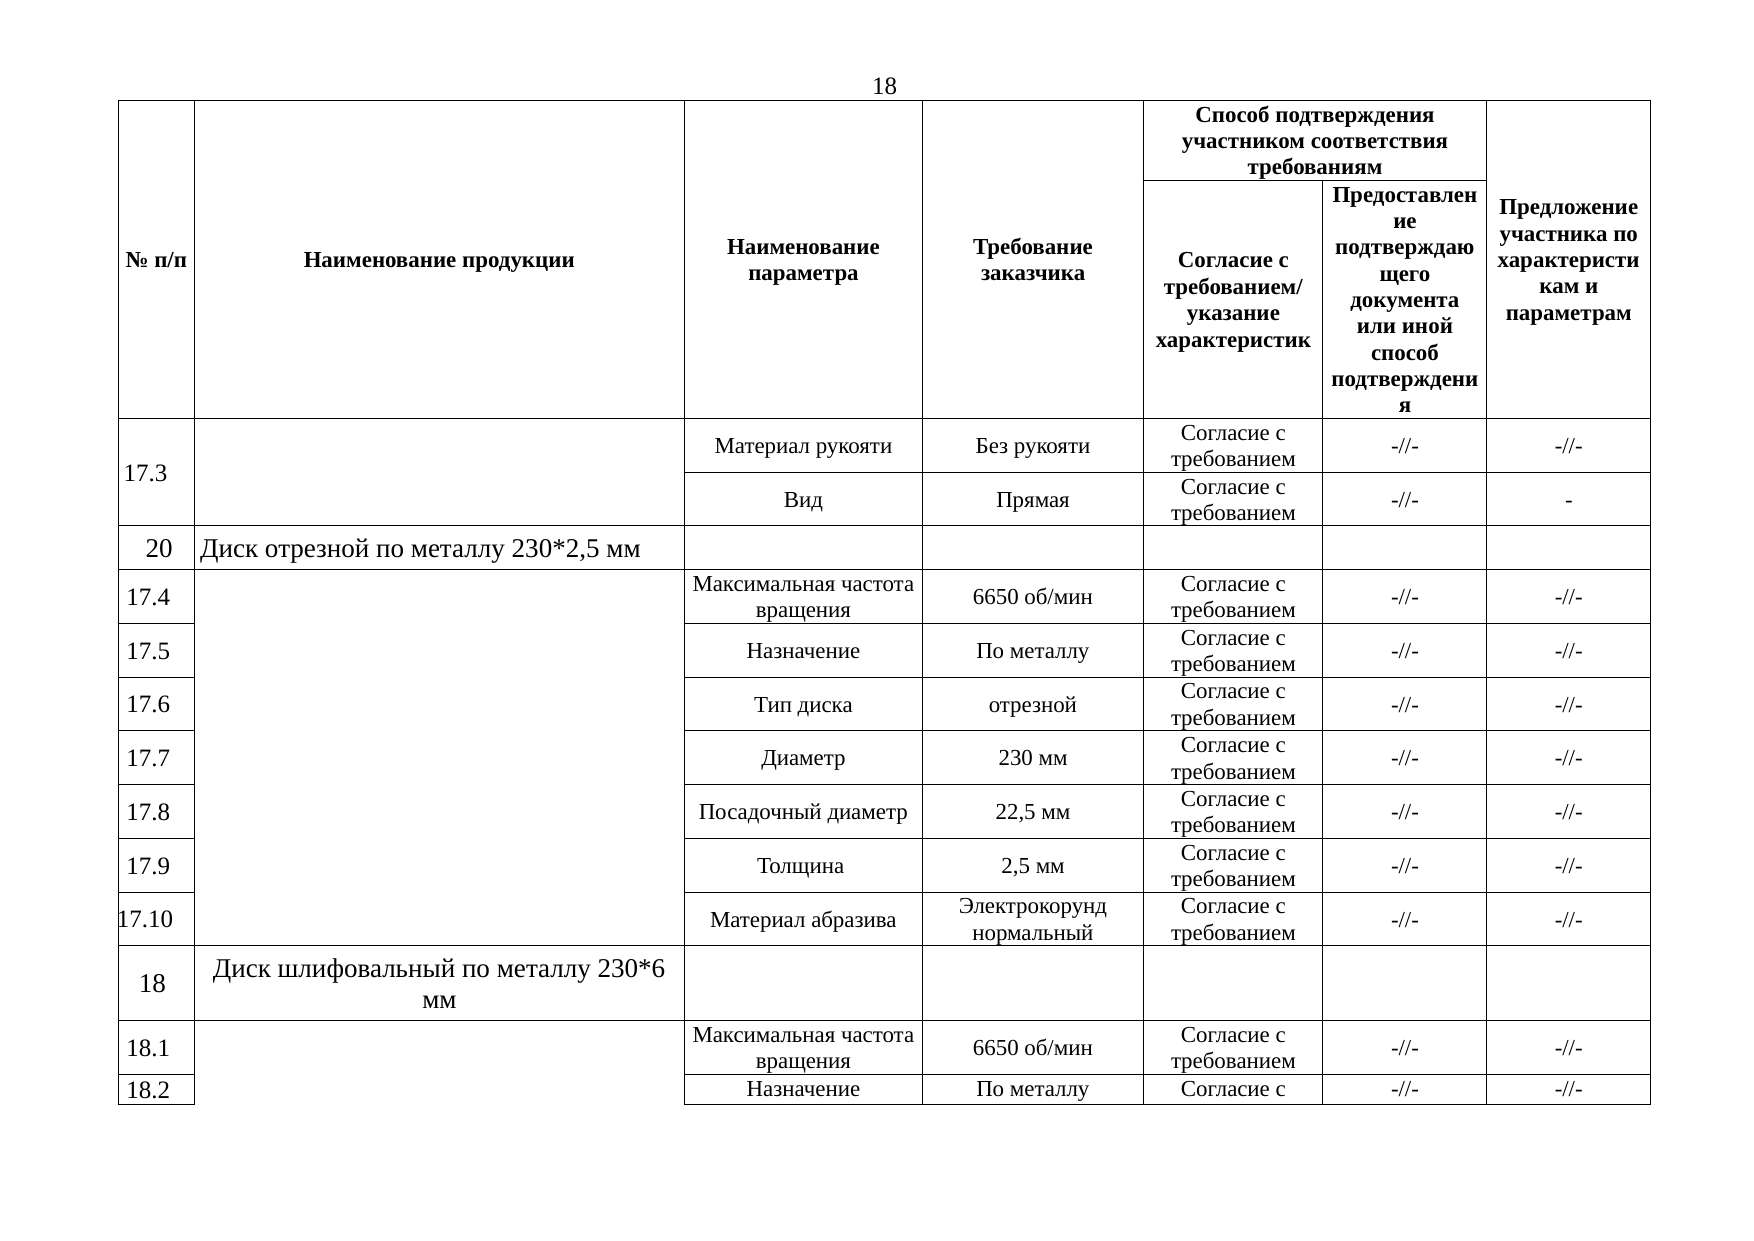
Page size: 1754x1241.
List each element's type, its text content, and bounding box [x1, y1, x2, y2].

table_cell [119, 1075, 194, 1104]
table_cell -//- [1487, 893, 1650, 945]
table_cell 22,5 мм [923, 785, 1143, 838]
table_cell -//- [1323, 419, 1486, 472]
table_cell Электрокорунд нормальный [923, 893, 1143, 945]
table_cell [119, 624, 194, 677]
table_cell -//- [1323, 893, 1486, 945]
table_cell [119, 839, 194, 892]
table_cell [119, 946, 194, 1020]
table_cell Согласие с требованием [1144, 1021, 1322, 1074]
table_cell [1144, 526, 1322, 569]
table_cell Без рукояти [923, 419, 1143, 472]
table_cell -//- [1487, 1075, 1650, 1104]
table_cell Согласие с требованием [1144, 624, 1322, 677]
table_cell -//- [1487, 624, 1650, 677]
table_cell [1144, 946, 1322, 1020]
table_cell Толщина [685, 839, 922, 892]
table_cell Посадочный диаметр [685, 785, 922, 838]
table_cell [119, 419, 194, 525]
table_cell 6650 об/мин [923, 1021, 1143, 1074]
table_cell [923, 946, 1143, 1020]
table_cell По металлу [923, 624, 1143, 677]
table_cell Согласие с требованием [1144, 893, 1322, 945]
table_cell 20 [119, 526, 194, 569]
table_header Наименование продукции [195, 101, 684, 418]
table_cell -//- [1487, 839, 1650, 892]
table_cell -//- [1323, 678, 1486, 730]
table_cell Тип диска [685, 678, 922, 730]
table_cell [119, 785, 194, 838]
table_cell [1487, 946, 1650, 1020]
table_cell [119, 731, 194, 784]
table_cell Согласие с требованием [1144, 570, 1322, 623]
table_header Требование заказчика [923, 101, 1143, 418]
table_cell -//- [1323, 473, 1486, 525]
table_header Способ подтверждения участником соответствия требованиям [1144, 101, 1486, 180]
table_cell [923, 526, 1143, 569]
table_cell -//- [1323, 1075, 1486, 1104]
table_cell 6650 об/мин [923, 570, 1143, 623]
table_cell Согласие с требованием [1144, 473, 1322, 525]
table_cell [119, 893, 194, 945]
table_cell [1323, 946, 1486, 1020]
table_cell [685, 946, 922, 1020]
table_cell По металлу [923, 1075, 1143, 1104]
table_cell -//- [1323, 839, 1486, 892]
table_cell -//- [1487, 570, 1650, 623]
table_cell Диаметр [685, 731, 922, 784]
table_cell -//- [1487, 731, 1650, 784]
table_cell -//- [1323, 1021, 1486, 1074]
table_cell [1323, 526, 1486, 569]
table_cell -//- [1487, 1021, 1650, 1074]
table_cell [195, 570, 684, 945]
table_cell Прямая [923, 473, 1143, 525]
table_cell [119, 678, 194, 730]
table_cell Диск шлифовальный по металлу 230*6 мм [195, 946, 684, 1020]
table_cell -//- [1487, 678, 1650, 730]
table_cell [195, 1021, 684, 1104]
table_cell Материал рукояти [685, 419, 922, 472]
table_cell отрезной [923, 678, 1143, 730]
table_cell 2,5 мм [923, 839, 1143, 892]
table_cell Согласие с [1144, 1075, 1322, 1104]
table_cell Максимальная частота вращения [685, 570, 922, 623]
table_cell 230 мм [923, 731, 1143, 784]
table_cell Согласие с требованием [1144, 419, 1322, 472]
table_cell -//- [1323, 731, 1486, 784]
table_cell -//- [1323, 785, 1486, 838]
table_cell Диск отрезной по металлу 230*2,5 мм [195, 526, 684, 569]
table_cell Материал абразива [685, 893, 922, 945]
table_cell Назначение [685, 1075, 922, 1104]
table_cell Предоставление подтверждающего документа или иной способ подтверждения [1323, 181, 1486, 418]
table_cell Согласие с требованием [1144, 678, 1322, 730]
table_cell [119, 1021, 194, 1074]
table_cell -//- [1487, 419, 1650, 472]
table_cell -//- [1323, 624, 1486, 677]
table_cell [119, 570, 194, 623]
table_cell -//- [1323, 570, 1486, 623]
table_cell Согласие с требованием/ указание характеристик [1144, 181, 1322, 418]
table_cell Максимальная частота вращения [685, 1021, 922, 1074]
table_header Предложение участника по характеристикам и параметрам [1487, 101, 1650, 418]
table_cell - [1487, 473, 1650, 525]
table_cell Вид [685, 473, 922, 525]
table_header № п/п [119, 101, 194, 418]
table_cell -//- [1487, 785, 1650, 838]
table_header Наименование параметра [685, 101, 922, 418]
table_cell Согласие с требованием [1144, 785, 1322, 838]
table_cell Согласие с требованием [1144, 839, 1322, 892]
table_cell Назначение [685, 624, 922, 677]
table_cell [685, 526, 922, 569]
table_cell [1487, 526, 1650, 569]
table_cell Согласие с требованием [1144, 731, 1322, 784]
